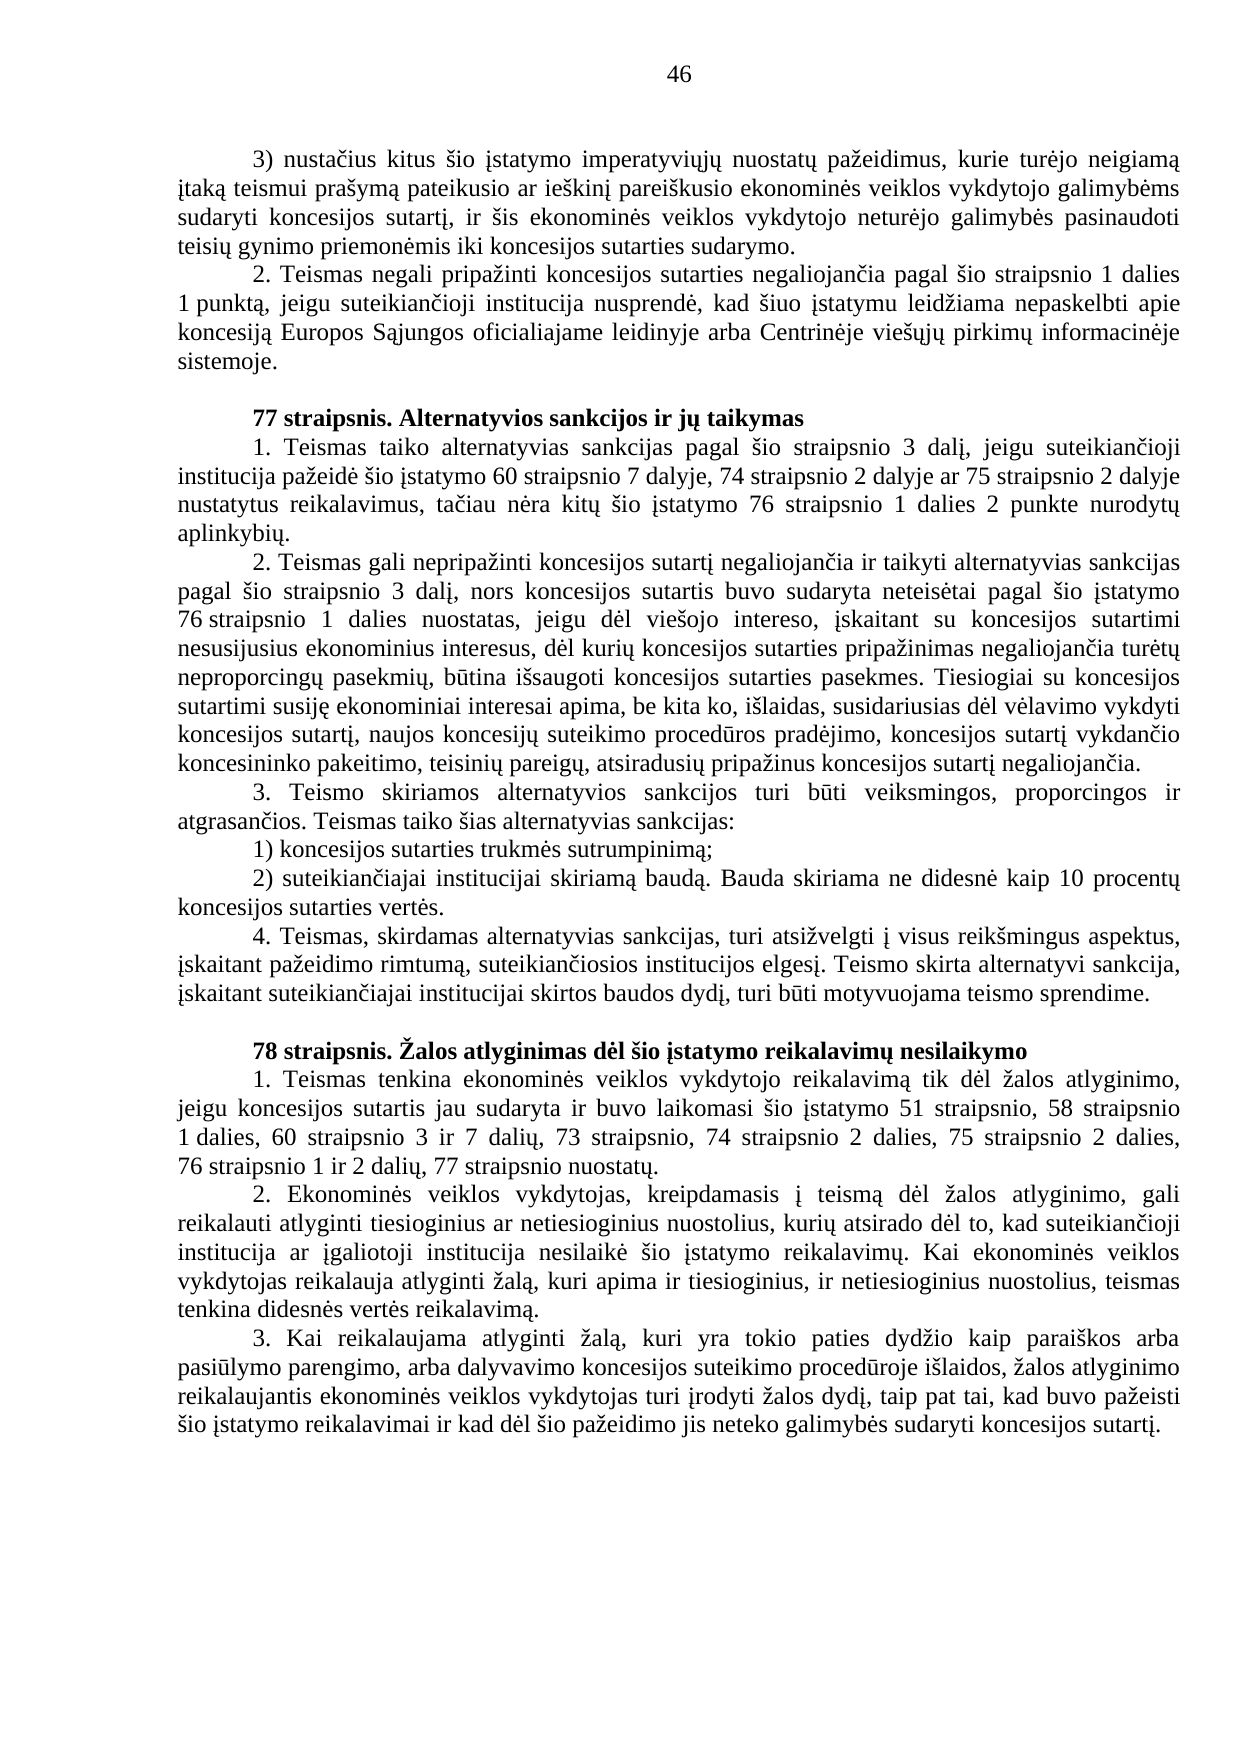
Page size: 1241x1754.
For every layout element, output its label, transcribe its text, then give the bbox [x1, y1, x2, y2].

text 2. Teismas gali nepripažinti koncesijos sutartį negaliojančia ir taikyti alternatyvias sankcijas pagal šio straipsnio 3 dalį, nors koncesijos sutartis buvo sudaryta neteisėtai pagal šio įstatymo 76 straipsnio 1 dalies nuostatas, jeigu dėl viešojo intereso, įskaitant su koncesijos sutartimi nesusijusius ekonominius interesus, dėl kurių koncesijos sutarties pripažinimas negaliojančia turėtų neproporcingų pasekmių, būtina išsaugoti koncesijos sutarties pasekmes. Tiesiogiai su koncesijos sutartimi susiję ekonominiai interesai apima, be kita ko, išlaidas, susidariusias dėl vėlavimo vykdyti koncesijos sutartį, naujos koncesijų suteikimo procedūros pradėjimo, koncesijos sutartį vykdančio koncesininko pakeitimo, teisinių pareigų, atsiradusių pripažinus koncesijos sutartį negaliojančia. [177, 547, 1181, 777]
text 77 straipsnis. Alternatyvios sankcijos ir jų taikymas [177, 403, 1181, 432]
text 1) koncesijos sutarties trukmės sutrumpinimą; [177, 834, 1181, 863]
text 2) suteikiančiajai institucijai skiriamą baudą. Bauda skiriama ne didesnė kaip 10 procentų koncesijos sutarties vertės. [177, 863, 1181, 921]
text 1. Teismas taiko alternatyvias sankcijas pagal šio straipsnio 3 dalį, jeigu suteikiančioji institucija pažeidė šio įstatymo 60 straipsnio 7 dalyje, 74 straipsnio 2 dalyje ar 75 straipsnio 2 dalyje nustatytus reikalavimus, tačiau nėra kitų šio įstatymo 76 straipsnio 1 dalies 2 punkte nurodytų aplinkybių. [177, 432, 1181, 547]
text 1. Teismas tenkina ekonominės veiklos vykdytojo reikalavimą tik dėl žalos atlyginimo, jeigu koncesijos sutartis jau sudaryta ir buvo laikomasi šio įstatymo 51 straipsnio, 58 straipsnio 1 dalies, 60 straipsnio 3 ir 7 dalių, 73 straipsnio, 74 straipsnio 2 dalies, 75 straipsnio 2 dalies, 76 straipsnio 1 ir 2 dalių, 77 straipsnio nuostatų. [177, 1064, 1181, 1179]
text 2. Teismas negali pripažinti koncesijos sutarties negaliojančia pagal šio straipsnio 1 dalies 1 punktą, jeigu suteikiančioji institucija nusprendė, kad šiuo įstatymu leidžiama nepaskelbti apie koncesiją Europos Sąjungos oficialiajame leidinyje arba Centrinėje viešųjų pirkimų informacinėje sistemoje. [177, 259, 1181, 374]
text 78 straipsnis. Žalos atlyginimas dėl šio įstatymo reikalavimų nesilaikymo [177, 1036, 1181, 1064]
text 2. Ekonominės veiklos vykdytojas, kreipdamasis į teismą dėl žalos atlyginimo, gali reikalauti atlyginti tiesioginius ar netiesioginius nuostolius, kurių atsirado dėl to, kad suteikiančioji institucija ar įgaliotoji institucija nesilaikė šio įstatymo reikalavimų. Kai ekonominės veiklos vykdytojas reikalauja atlyginti žalą, kuri apima ir tiesioginius, ir netiesioginius nuostolius, teismas tenkina didesnės vertės reikalavimą. [177, 1179, 1181, 1323]
text 4. Teismas, skirdamas alternatyvias sankcijas, turi atsižvelgti į visus reikšmingus aspektus, įskaitant pažeidimo rimtumą, suteikiančiosios institucijos elgesį. Teismo skirta alternatyvi sankcija, įskaitant suteikiančiajai institucijai skirtos baudos dydį, turi būti motyvuojama teismo sprendime. [177, 921, 1181, 1007]
text 3) nustačius kitus šio įstatymo imperatyviųjų nuostatų pažeidimus, kurie turėjo neigiamą įtaką teismui prašymą pateikusio ar ieškinį pareiškusio ekonominės veiklos vykdytojo galimybėms sudaryti koncesijos sutartį, ir šis ekonominės veiklos vykdytojo neturėjo galimybės pasinaudoti teisių gynimo priemonėmis iki koncesijos sutarties sudarymo. [177, 144, 1181, 259]
text 3. Kai reikalaujama atlyginti žalą, kuri yra tokio paties dydžio kaip paraiškos arba pasiūlymo parengimo, arba dalyvavimo koncesijos suteikimo procedūroje išlaidos, žalos atlyginimo reikalaujantis ekonominės veiklos vykdytojas turi įrodyti žalos dydį, taip pat tai, kad buvo pažeisti šio įstatymo reikalavimai ir kad dėl šio pažeidimo jis neteko galimybės sudaryti koncesijos sutartį. [177, 1323, 1181, 1438]
text 3. Teismo skiriamos alternatyvios sankcijos turi būti veiksmingos, proporcingos ir atgrasančios. Teismas taiko šias alternatyvias sankcijas: [177, 777, 1181, 834]
